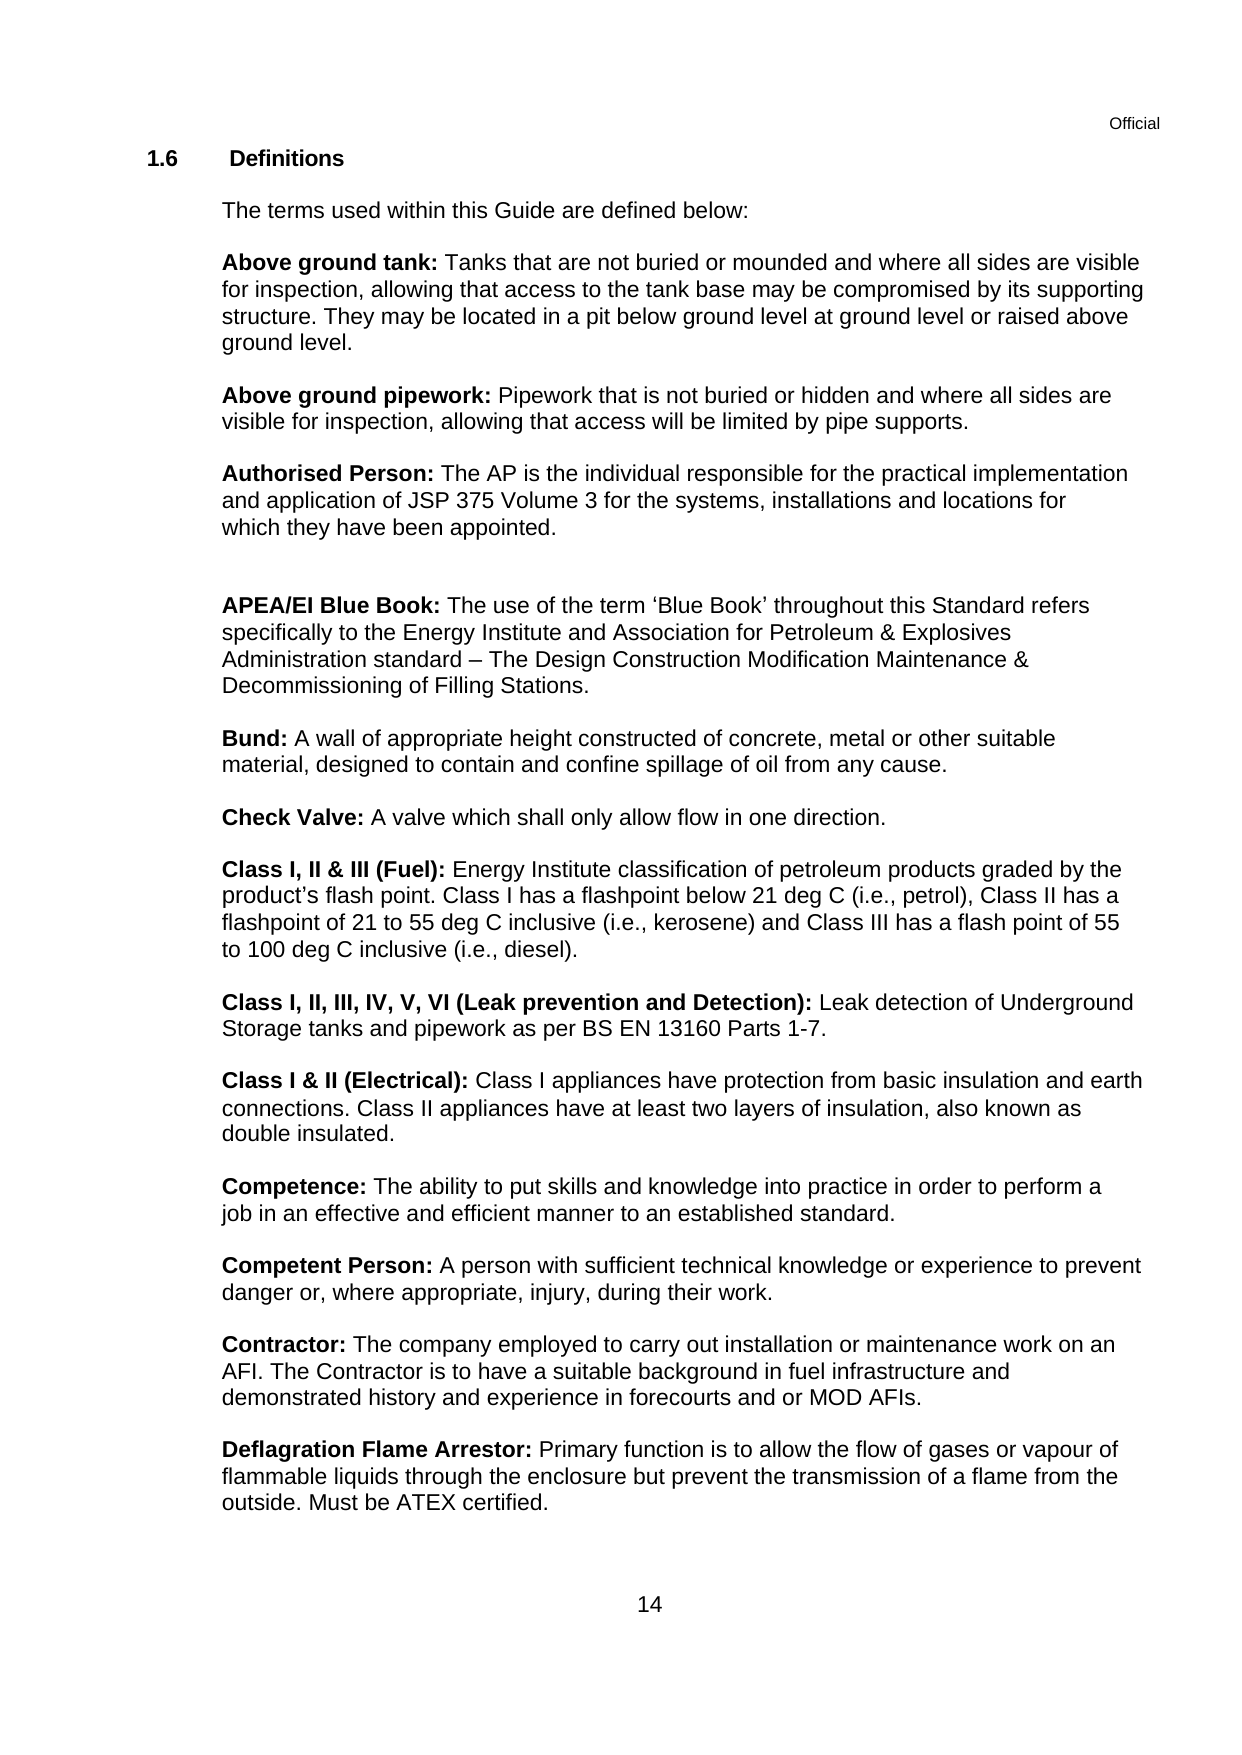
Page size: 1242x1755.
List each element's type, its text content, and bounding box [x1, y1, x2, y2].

text Deflagration Flame Arrestor: Primary function is to allow the flow of gases or vapour of flammable liquids through the enclosure but prevent the transmission of a flame from the outside. Must be ATEX certified. [222, 1436, 1122, 1516]
text Class I & II (Electrical): Class I appliances have protection from basic insulation and earth [222, 1067, 1160, 1094]
text APEA/EI Blue Book: The use of the term ‘Blue Book’ throughout this Standard refers specifically to the Energy Institute and Association for Petroleum & Explosives Administration standard – The Design Construction Modification Maintenance & Decommissioning of Filling Stations. [222, 592, 1092, 699]
text Check Valve: A valve which shall only allow flow in one direction. [222, 804, 1160, 831]
text Bund: A wall of appropriate height constructed of concrete, metal or other suitable material, designed to contain and confine spillage of oil from any cause. [222, 725, 1062, 778]
text Competent Person: A person with sufficient technical knowledge or experience to prevent danger or, where appropriate, injury, during their work. [222, 1252, 1145, 1306]
text Competence: The ability to put skills and knowledge into practice in order to perform a job in an effective and efficient manner to an established standard. [222, 1173, 1137, 1227]
text Above ground tank: Tanks that are not buried or mounded and where all sides are visible for inspection, allowing that access to the tank base may be compromised by its supporting structure. They may be located in a pit below ground level at ground level or raised above ground level. [222, 249, 1145, 356]
text Class I, II & III (Fuel): Energy Institute classification of petroleum products graded by the product’s flash point. Class I has a flashpoint below 21 deg C (i.e., petrol), Class II has a flashpoint of 21 to 55 deg C inclusive (i.e., kerosene) and Class III has a flash point of 55 to 100 deg C inclusive (i.e., diesel). [222, 856, 1145, 963]
text Above ground pipework: Pipework that is not buried or hidden and where all sides are visible for inspection, allowing that access will be limited by pipe supports. [222, 382, 1115, 435]
text Class I, II, III, IV, V, VI (Leak prevention and Detection): Leak detection of Underground Storage tanks and pipework as per BS EN 13160 Parts 1-7. [222, 989, 1137, 1042]
text Contractor: The company employed to carry out installation or maintenance work on an AFI. The Contractor is to have a suitable background in fuel infrastructure and demonstrated history and experience in forecourts and or MOD AFIs. [222, 1331, 1122, 1411]
text connections. Class II appliances have at least two layers of insulation, also known as double insulated. [222, 1095, 1085, 1147]
text 1.6 Definitions [147, 146, 1160, 172]
text 14 [139, 1591, 1160, 1618]
text Authorised Person: The AP is the individual responsible for the practical implementation and application of JSP 375 Volume 3 for the systems, installations and locations for which they have been appointed. [222, 461, 1130, 541]
text The terms used within this Guide are defined below: [222, 197, 1160, 224]
